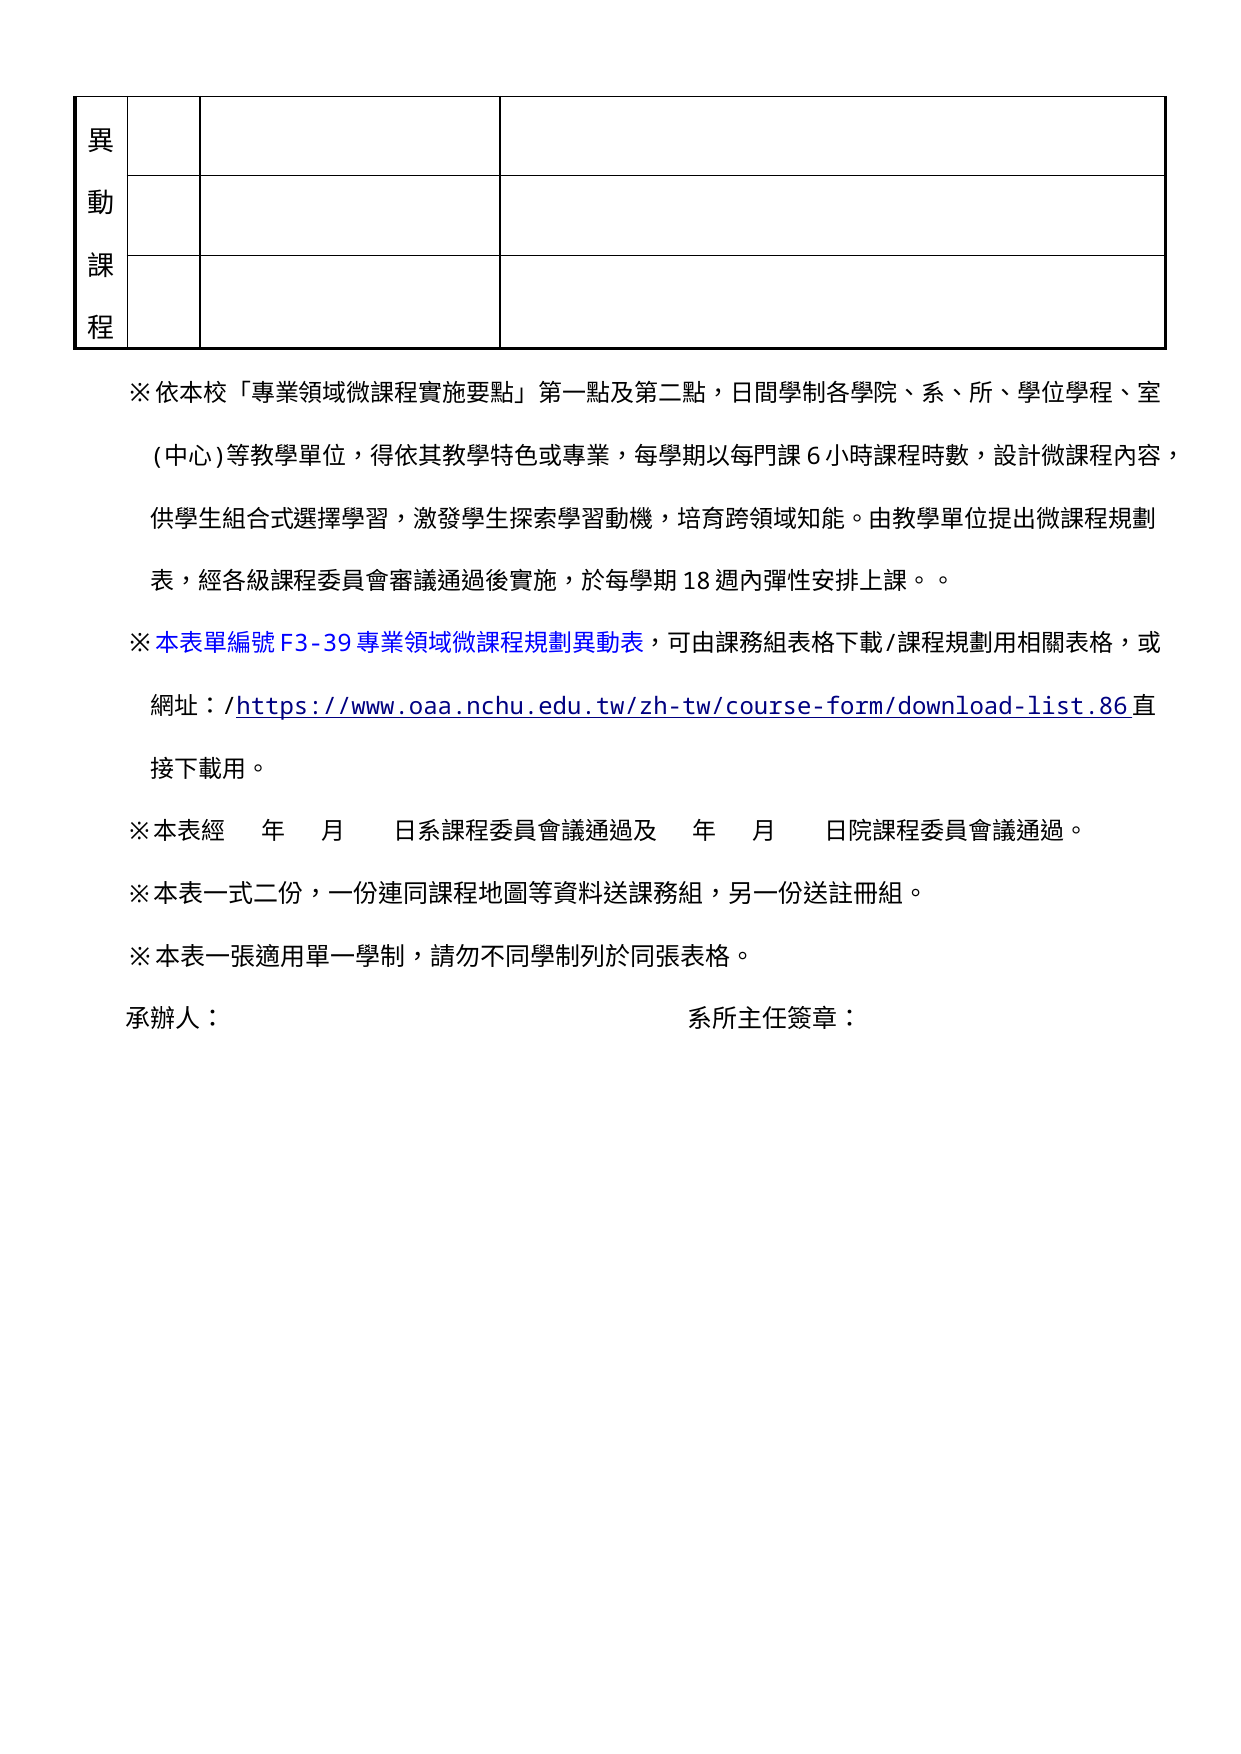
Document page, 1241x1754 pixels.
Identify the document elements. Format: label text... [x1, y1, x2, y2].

table_cell [201, 176, 499, 255]
text ※本表單編號F3-39專業領域微課程規劃異動表，可由課務組表格下載/課程規劃用相關表格，或網址：/https://www.oaa.nchu.edu.tw/zh-tw/course-form/download-list.86直接下載用。 [125, 600, 1165, 787]
text ※本表經 年 月 日系課程委員會議通過及 年 月 日院課程委員會議通過。 [125, 787, 1165, 850]
table_cell [128, 97, 199, 175]
table_cell [501, 97, 1164, 175]
text 承辦人： 系所主任簽章： [125, 975, 1165, 1037]
table_cell [201, 256, 499, 347]
table_cell 異動課程 [77, 97, 127, 347]
table_cell [501, 256, 1164, 347]
text ※依本校「專業領域微課程實施要點」第一點及第二點，日間學制各學院、系、所、學位學程、室(中心)等教學單位，得依其教學特色或專業，每學期以每門課6小時課程時數，設計微課程內容，供學生組合式選擇學習，激發學生探索學習動機，培育跨領域知能。由教學單位提出微課程規劃表，經各級課程委員會審議通過後實施，於每學期18週內彈性安排上課。。 [125, 350, 1165, 600]
text ※本表一式二份，一份連同課程地圖等資料送課務組，另一份送註冊組。 [125, 850, 1165, 912]
table_cell [201, 97, 499, 175]
table_cell [128, 176, 199, 255]
text ※本表一張適用單一學制，請勿不同學制列於同張表格。 [125, 912, 1165, 975]
table_cell [501, 176, 1164, 255]
table_cell [128, 256, 199, 347]
